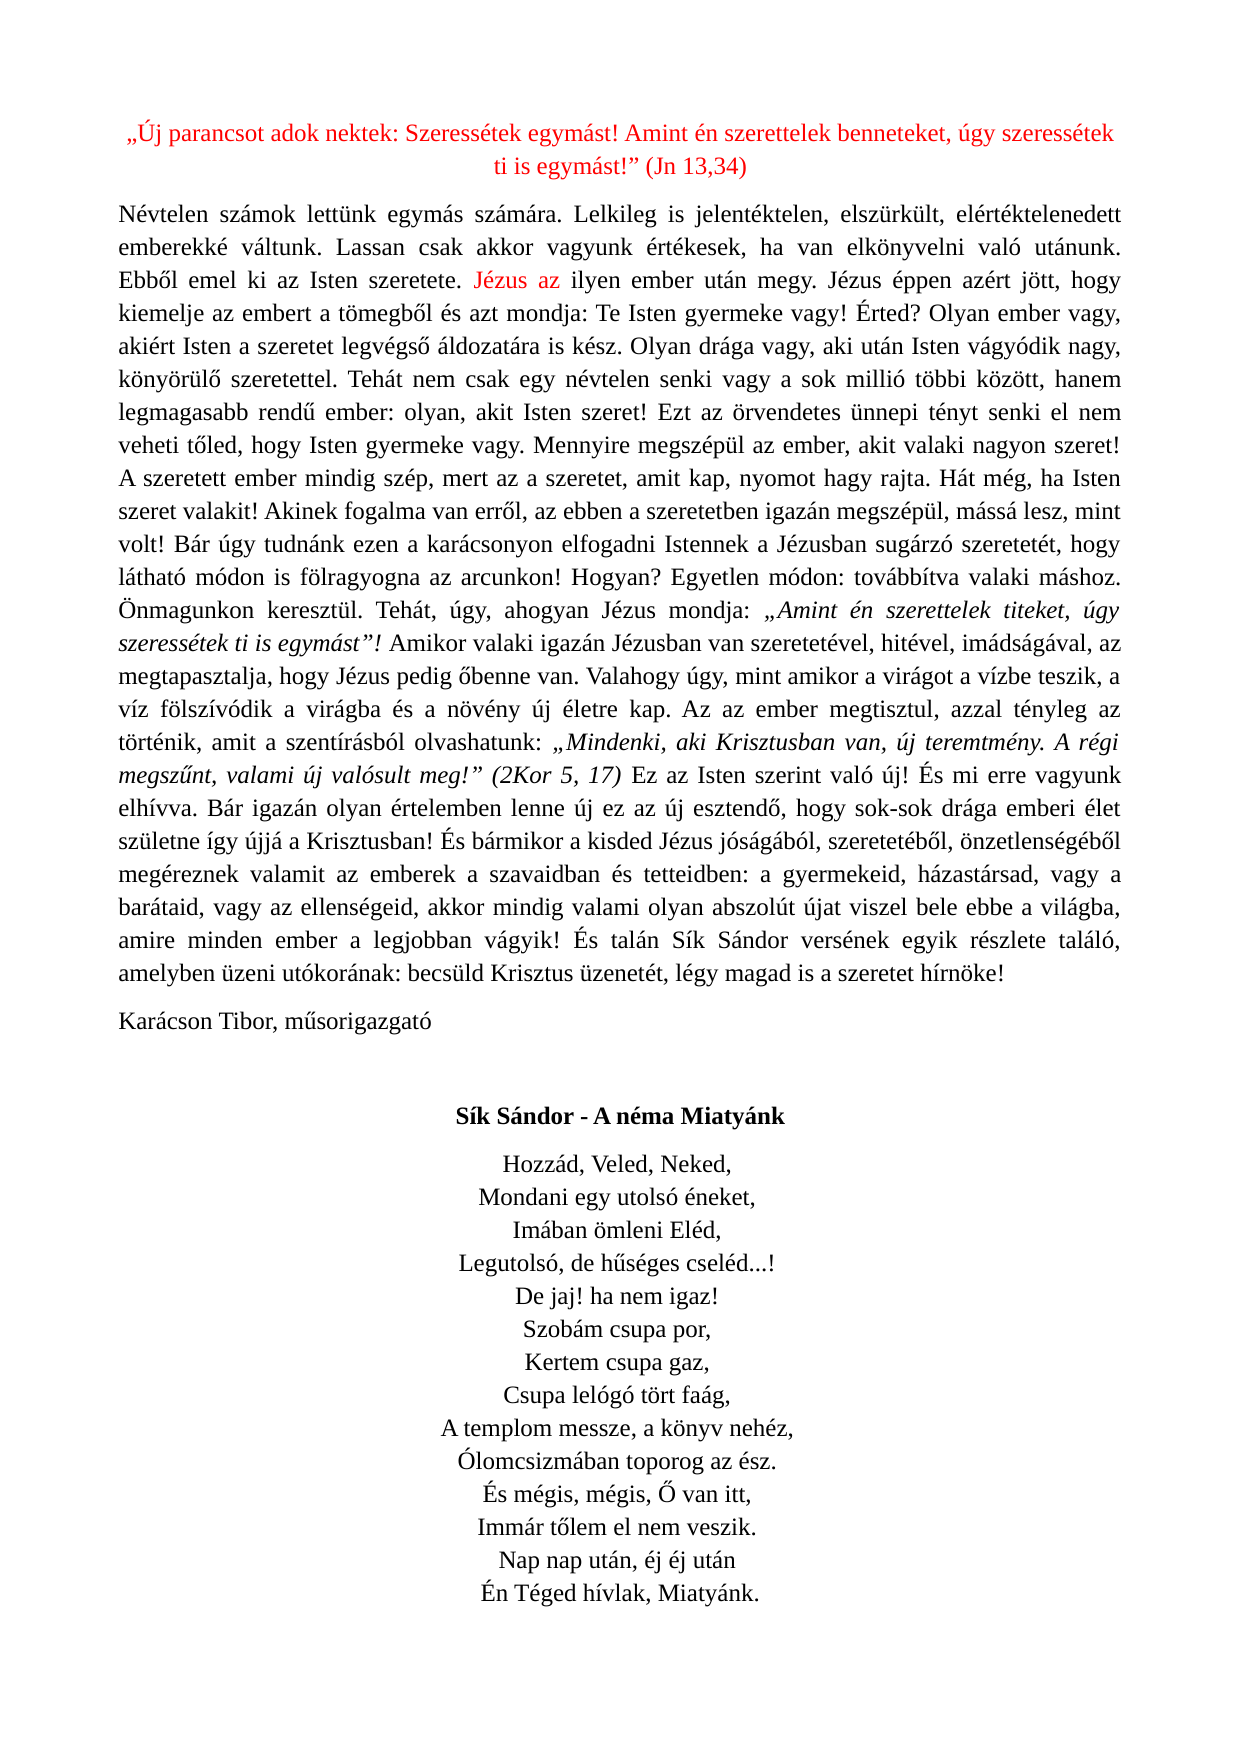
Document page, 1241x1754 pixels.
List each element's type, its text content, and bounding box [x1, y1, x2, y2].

text Karácson Tibor, műsorigazgató [118, 1006, 1122, 1034]
text „Új parancsot adok nektek: Szeressétek egymást! Amint én szerettelek benneteket, úgy szeressétek ti is egymást!” (Jn 13,34) [118, 118, 1122, 180]
text Hozzád, Veled, Neked, Mondani egy utolsó éneket, Imában ömleni Eléd, Legutolsó, de hűséges cseléd...! De jaj! ha nem igaz! Szobám csupa por, Kertem csupa gaz, Csupa lelógó tört faág, A templom messze, a könyv nehéz, Ólomcsizmában toporog az ész. És mégis, mégis, Ő van itt, Immár tőlem el nem veszik. Nap nap után, éj éj után Én Téged hívlak, Miatyánk. [118, 1149, 1122, 1607]
subtitle Sík Sándor - A néma Miatyánk [118, 1101, 1122, 1130]
text Névtelen számok lettünk egymás számára. Lelkileg is jelentéktelen, elszürkült, elértéktelenedett emberekké váltunk. Lassan csak akkor vagyunk értékesek, ha van elkönyvelni való utánunk. Ebből emel ki az Isten szeretete. Jézus az ilyen ember után megy. Jézus éppen azért jött, hogy kiemelje az embert a tömegből és azt mondja: Te Isten gyermeke vagy! Érted? Olyan ember vagy, akiért Isten a szeretet legvégső áldozatára is kész. Olyan drága vagy, aki után Isten vágyódik nagy, könyörülő szeretettel. Tehát nem csak egy névtelen senki vagy a sok millió többi között, hanem legmagasabb rendű ember: olyan, akit Isten szeret! Ezt az örvendetes ünnepi tényt senki el nem veheti tőled, hogy Isten gyermeke vagy. Mennyire megszépül az ember, akit valaki nagyon szeret! A szeretett ember mindig szép, mert az a szeretet, amit kap, nyomot hagy rajta. Hát még, ha Isten szeret valakit! Akinek fogalma van erről, az ebben a szeretetben igazán megszépül, mássá lesz, mint volt! Bár úgy tudnánk ezen a karácsonyon elfogadni Istennek a Jézusban sugárzó szeretetét, hogy látható módon is fölragyogna az arcunkon! Hogyan? Egyetlen módon: továbbítva valaki máshoz. Önmagunkon keresztül. Tehát, úgy, ahogyan Jézus mondja: „Amint én szerettelek titeket, úgy szeressétek ti is egymást”! Amikor valaki igazán Jézusban van szeretetével, hitével, imádságával, az megtapasztalja, hogy Jézus pedig őbenne van. Valahogy úgy, mint amikor a virágot a vízbe teszik, a víz fölszívódik a virágba és a növény új életre kap. Az az ember megtisztul, azzal tényleg az történik, amit a szentírásból olvashatunk: „Mindenki, aki Krisztusban van, új teremtmény. A régi megszűnt, valami új valósult meg!” (2Kor 5, 17) Ez az Isten szerint való új! És mi erre vagyunk elhívva. Bár igazán olyan értelemben lenne új ez az új esztendő, hogy sok-sok drága emberi élet születne így újjá a Krisztusban! És bármikor a kisded Jézus jóságából, szeretetéből, önzetlenségéből megéreznek valamit az emberek a szavaidban és tetteidben: a gyermekeid, házastársad, vagy a barátaid, vagy az ellenségeid, akkor mindig valami olyan abszolút újat viszel bele ebbe a világba, amire minden ember a legjobban vágyik! És talán Sík Sándor versének egyik részlete találó, amelyben üzeni utókorának: becsüld Krisztus üzenetét, légy magad is a szeretet hírnöke! [118, 199, 1122, 987]
